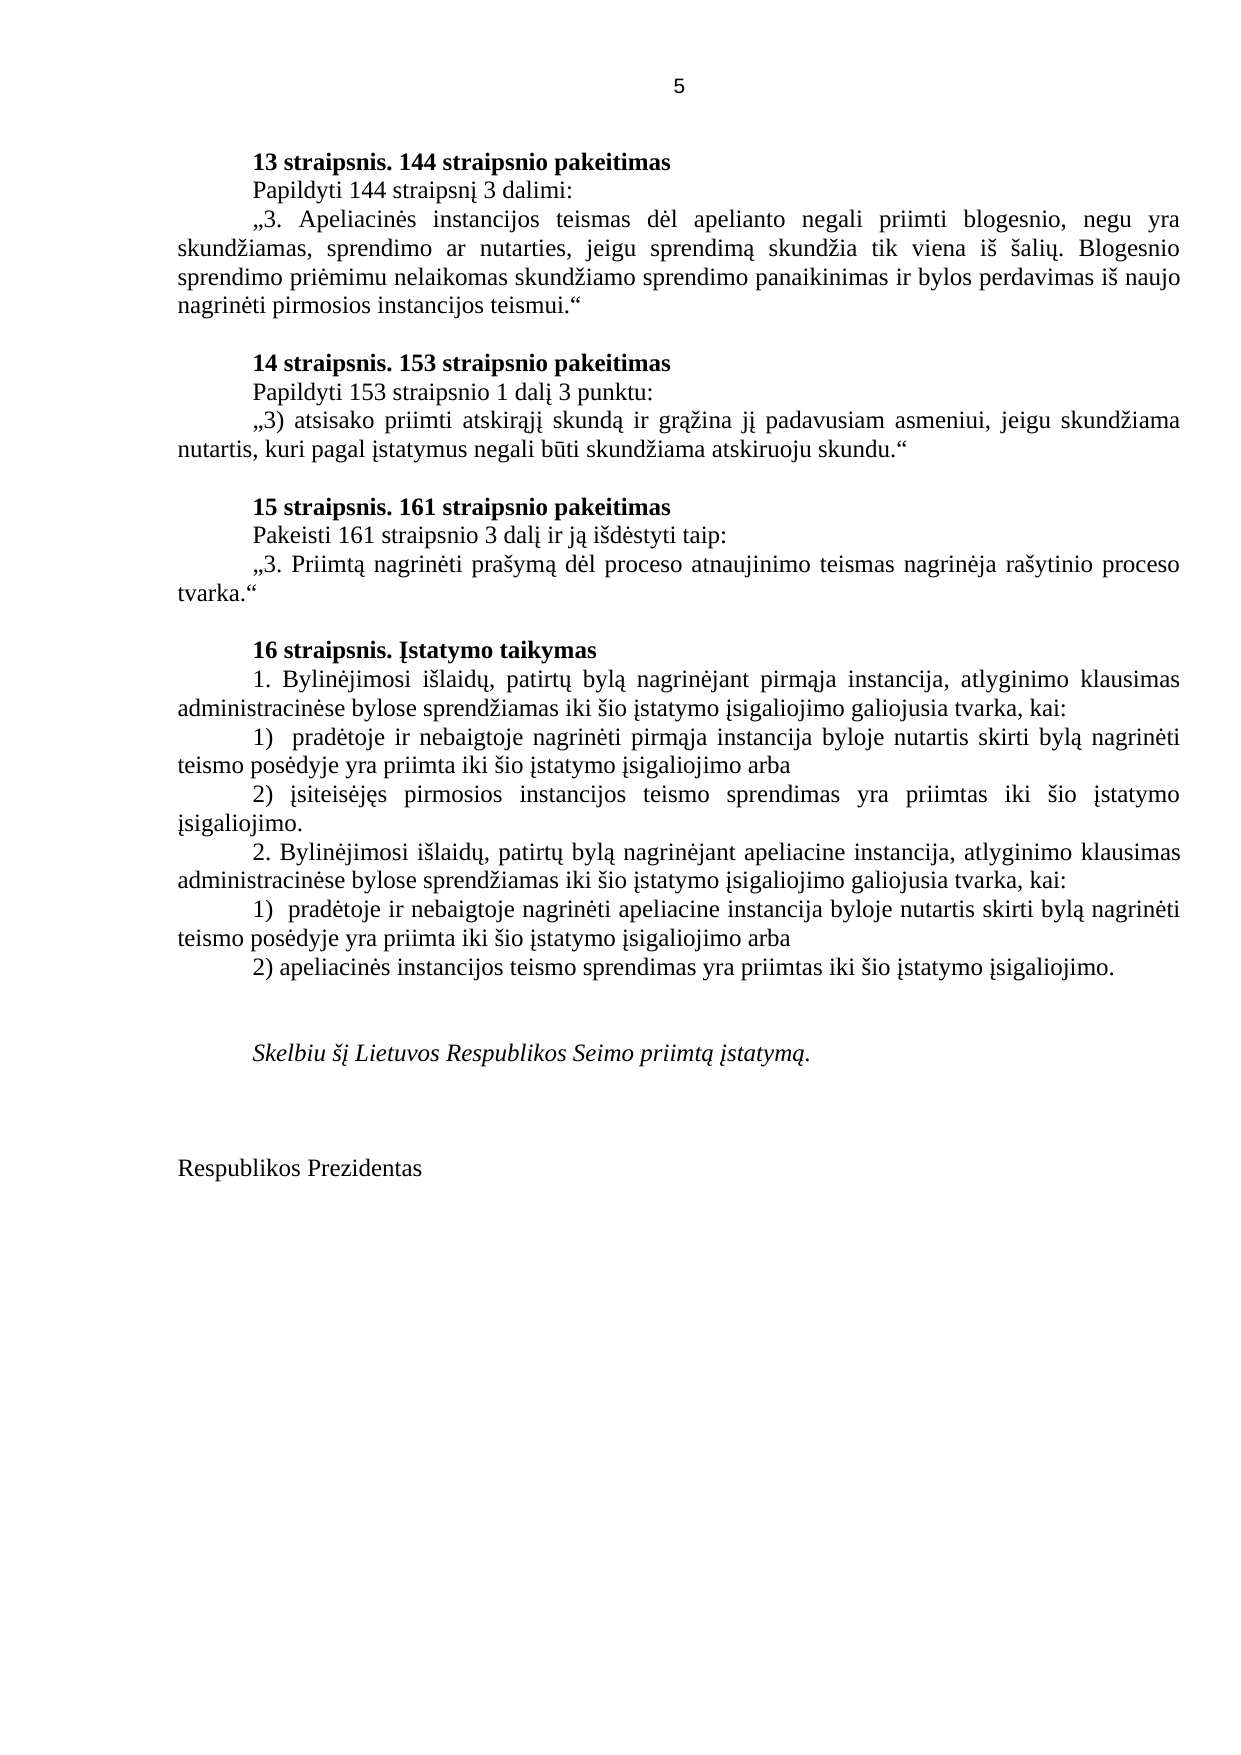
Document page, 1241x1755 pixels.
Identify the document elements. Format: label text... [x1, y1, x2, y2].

text Respublikos Prezidentas [177, 1153, 1181, 1182]
text „3. Apeliacinės instancijos teismas dėl apelianto negali priimti blogesnio, negu yra skundžiamas, sprendimo ar nutarties, jeigu sprendimą skundžia tik viena iš šalių. Blogesnio sprendimo priėmimu nelaikomas skundžiamo sprendimo panaikinimas ir bylos perdavimas iš naujo nagrinėti pirmosios instancijos teismui.“ [177, 204, 1181, 319]
text „3. Priimtą nagrinėti prašymą dėl proceso atnaujinimo teismas nagrinėja rašytinio proceso tvarka.“ [177, 549, 1181, 607]
text 16 straipsnis. Įstatymo taikymas [177, 636, 1181, 664]
text 1) pradėtoje ir nebaigtoje nagrinėti pirmąja instancija byloje nutartis skirti bylą nagrinėti teismo posėdyje yra priimta iki šio įstatymo įsigaliojimo arba [177, 722, 1181, 779]
text 15 straipsnis. 161 straipsnio pakeitimas [177, 492, 1181, 521]
text Skelbiu šį Lietuvos Respublikos Seimo priimtą įstatymą. [177, 1038, 1181, 1067]
text 13 straipsnis. 144 straipsnio pakeitimas [177, 147, 1181, 176]
text 14 straipsnis. 153 straipsnio pakeitimas [177, 348, 1181, 377]
text Papildyti 153 straipsnio 1 dalį 3 punktu: [177, 377, 1181, 406]
text Papildyti 144 straipsnį 3 dalimi: [177, 176, 1181, 204]
text 2. Bylinėjimosi išlaidų, patirtų bylą nagrinėjant apeliacine instancija, atlyginimo klausimas administracinėse bylose sprendžiamas iki šio įstatymo įsigaliojimo galiojusia tvarka, kai: [177, 837, 1181, 894]
text 2) apeliacinės instancijos teismo sprendimas yra priimtas iki šio įstatymo įsigaliojimo. [177, 952, 1181, 981]
text 2) įsiteisėjęs pirmosios instancijos teismo sprendimas yra priimtas iki šio įstatymo įsigaliojimo. [177, 779, 1181, 837]
text Pakeisti 161 straipsnio 3 dalį ir ją išdėstyti taip: [177, 521, 1181, 549]
text 1) pradėtoje ir nebaigtoje nagrinėti apeliacine instancija byloje nutartis skirti bylą nagrinėti teismo posėdyje yra priimta iki šio įstatymo įsigaliojimo arba [177, 894, 1181, 952]
text 1. Bylinėjimosi išlaidų, patirtų bylą nagrinėjant pirmąja instancija, atlyginimo klausimas administracinėse bylose sprendžiamas iki šio įstatymo įsigaliojimo galiojusia tvarka, kai: [177, 664, 1181, 722]
text „3) atsisako priimti atskirąjį skundą ir grąžina jį padavusiam asmeniui, jeigu skundžiama nutartis, kuri pagal įstatymus negali būti skundžiama atskiruoju skundu.“ [177, 406, 1181, 463]
